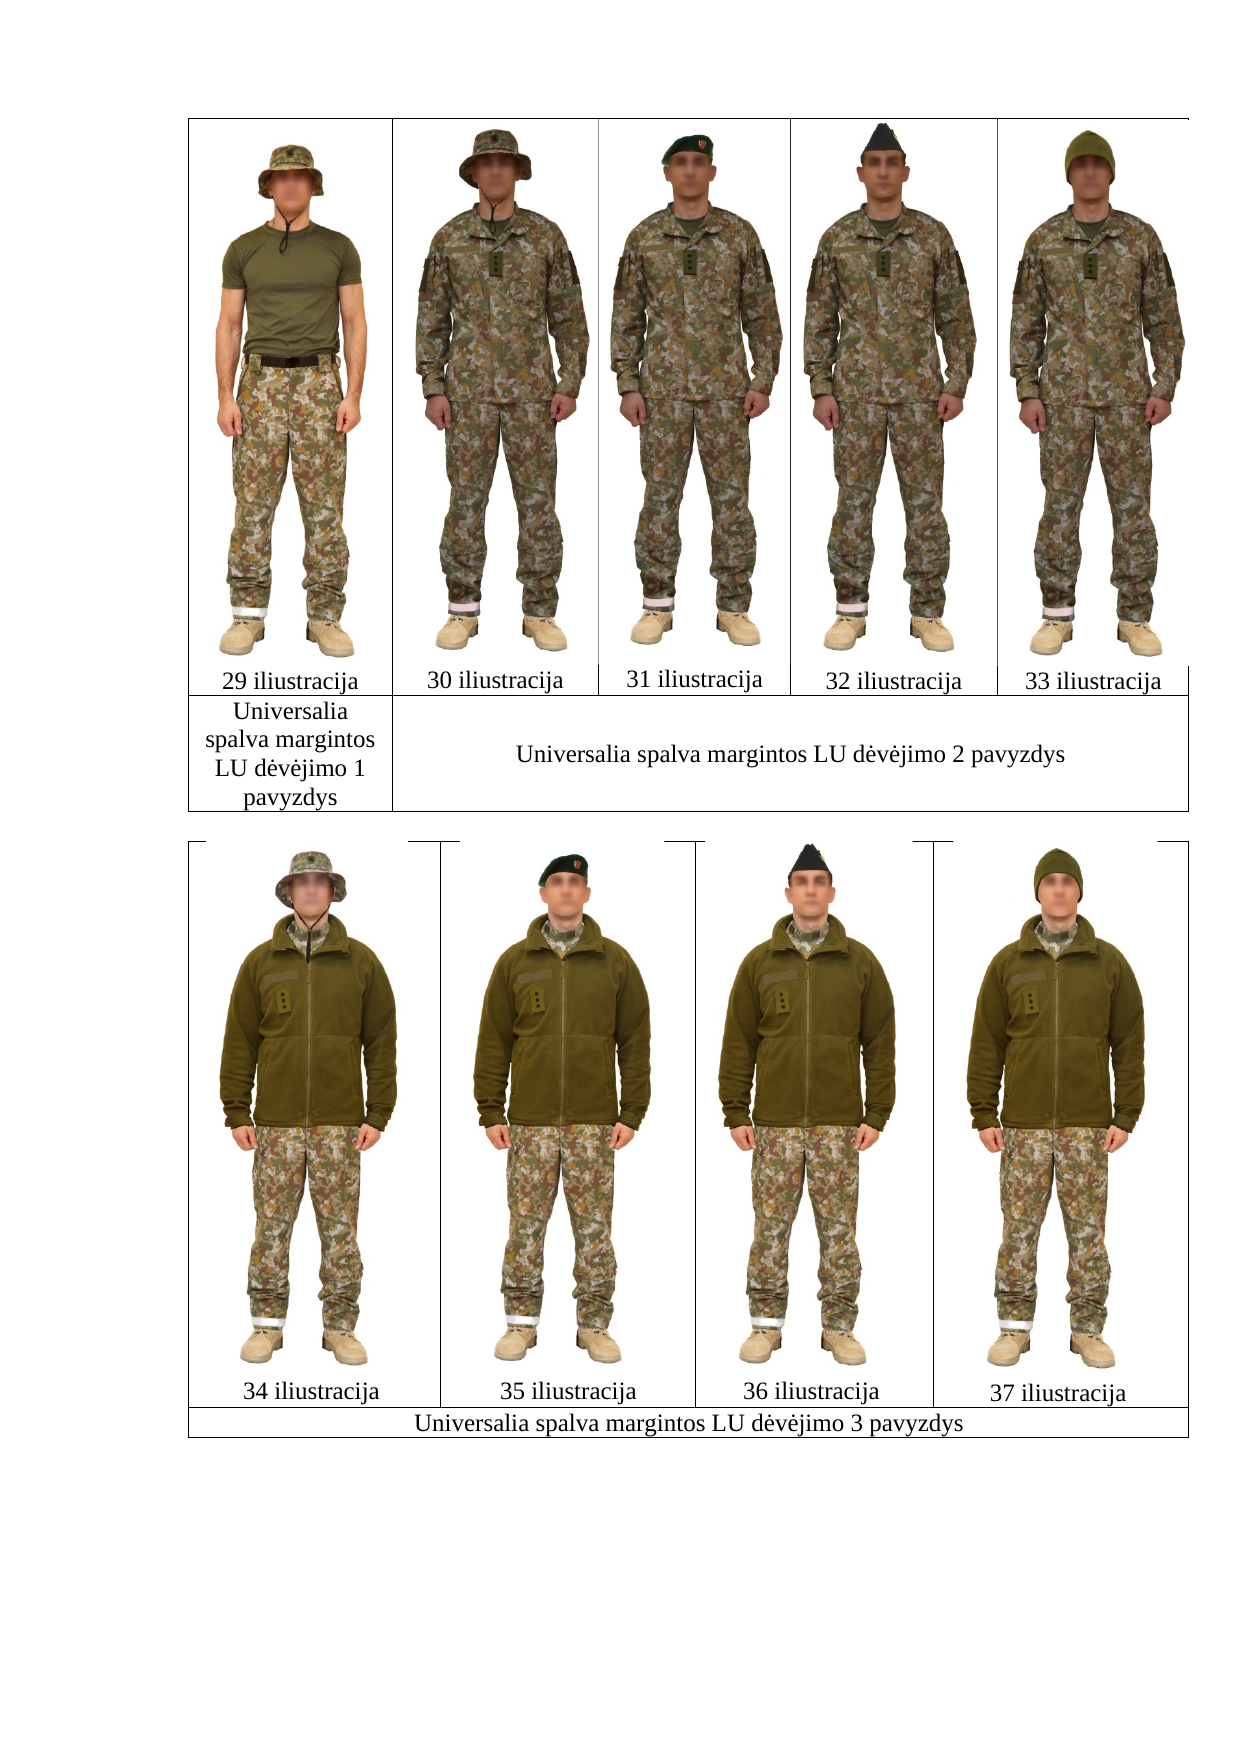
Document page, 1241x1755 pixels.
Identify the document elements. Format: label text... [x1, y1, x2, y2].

table_cell 36 iliustracija [696, 842, 933, 1407]
table_cell Universalia spalva margintos LU dėvėjimo 1 pavyzdys [189, 696, 392, 811]
table_header 29 iliustracija [189, 119, 392, 695]
table_header 30 iliustracija [393, 119, 598, 695]
table_cell Universalia spalva margintos LU dėvėjimo 2 pavyzdys [393, 696, 1188, 811]
table_header 32 iliustracija [791, 119, 997, 695]
table_header 33 iliustracija [998, 666, 1188, 695]
table_cell 35 iliustracija [441, 842, 695, 1407]
table_cell 37 iliustracija [934, 842, 1188, 1407]
table_header 31 iliustracija [599, 664, 790, 695]
table_cell 34 iliustracija [189, 842, 440, 1407]
table_cell Universalia spalva margintos LU dėvėjimo 3 pavyzdys [189, 1408, 1188, 1437]
table_cell [392, 812, 1189, 841]
table_cell [189, 812, 392, 841]
